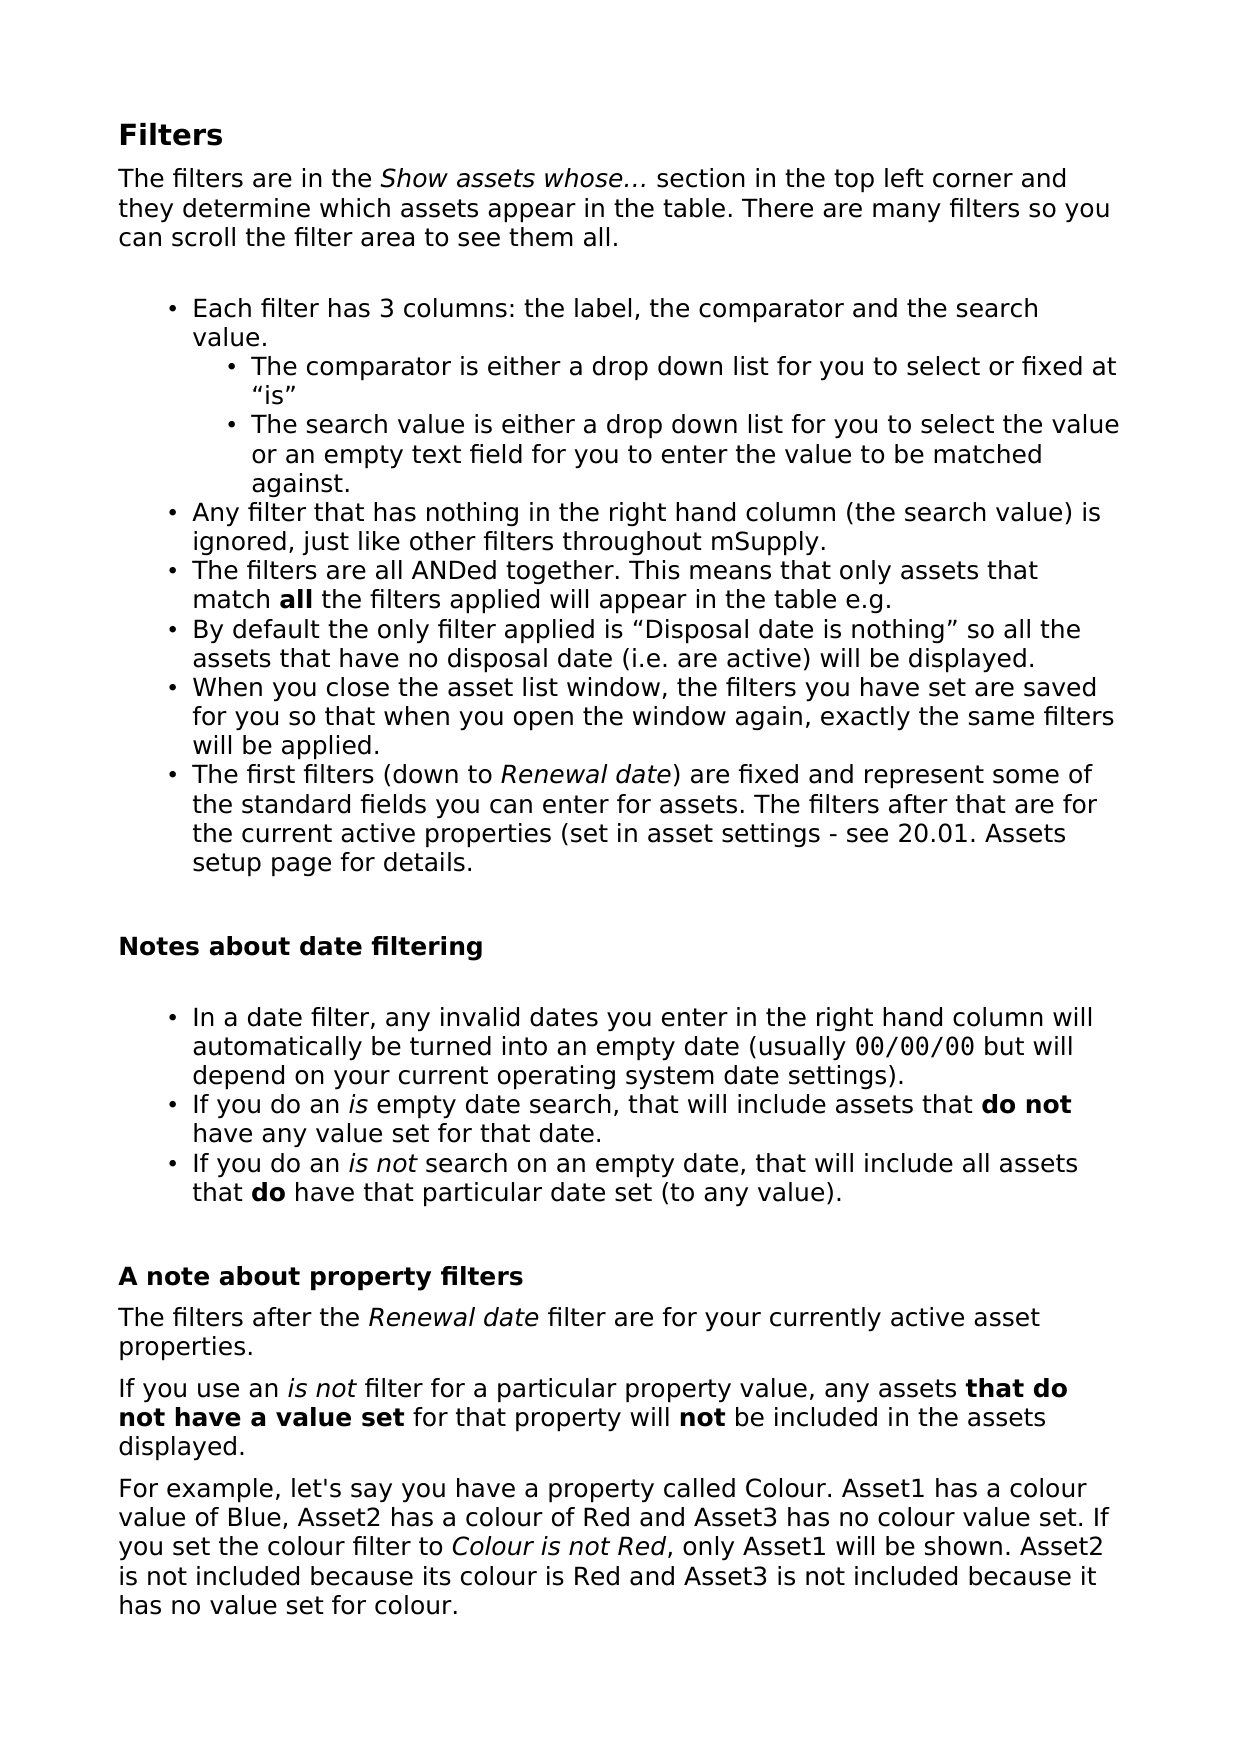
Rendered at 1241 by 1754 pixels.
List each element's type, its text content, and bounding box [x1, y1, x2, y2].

list When you close the asset list window, the filters you have set are saved for you so that when you open the window again, exactly the same filters will be applied. [177, 673, 1122, 761]
text For example, let's say you have a property called Colour. Asset1 has a colour value of Blue, Asset2 has a colour of Red and Asset3 has no colour value set. If you set the colour filter to Colour is not Red, only Asset1 will be shown. Asset2 is not included because its colour is Red and Asset3 is not included because it has no value set for colour. [118, 1474, 1122, 1620]
list If you do an is not search on an empty date, that will include all assets that do have that particular date set (to any value). [177, 1149, 1122, 1207]
list If you do an is empty date search, that will include assets that do not have any value set for that date. [177, 1091, 1122, 1149]
list Any filter that has nothing in the right hand column (the search value) is ignored, just like other filters throughout mSupply. [177, 498, 1122, 557]
subtitle Filters [118, 118, 1122, 152]
subtitle A note about property filters [118, 1262, 1122, 1291]
text The filters are in the Show assets whose… section in the top left corner and they determine which assets appear in the table. There are many filters so you can scroll the filter area to see them all. [118, 164, 1122, 252]
list Each filter has 3 columns: the label, the comparator and the search value. [177, 294, 1122, 352]
list In a date filter, any invalid dates you enter in the right hand column will automatically be turned into an empty date (usually 00/00/00 but will depend on your current operating system date settings). [177, 1003, 1122, 1091]
list The search value is either a drop down list for you to select the value or an empty text field for you to enter the value to be matched against. [236, 411, 1122, 498]
list The comparator is either a drop down list for you to select or fixed at “is” [236, 352, 1122, 411]
list By default the only filter applied is “Disposal date is nothing” so all the assets that have no disposal date (i.e. are active) will be displayed. [177, 615, 1122, 673]
list The first filters (down to Renewal date) are fixed and represent some of the standard fields you can enter for assets. The filters after that are for the current active properties (set in asset settings - see 20.01. Assets setup page for details. [177, 761, 1122, 877]
subtitle Notes about date filtering [118, 932, 1122, 961]
text If you use an is not filter for a particular property value, any assets that do not have a value set for that property will not be included in the assets displayed. [118, 1374, 1122, 1462]
text The filters after the Renewal date filter are for your currently active asset properties. [118, 1303, 1122, 1362]
list The filters are all ANDed together. This means that only assets that match all the filters applied will appear in the table e.g. [177, 557, 1122, 615]
